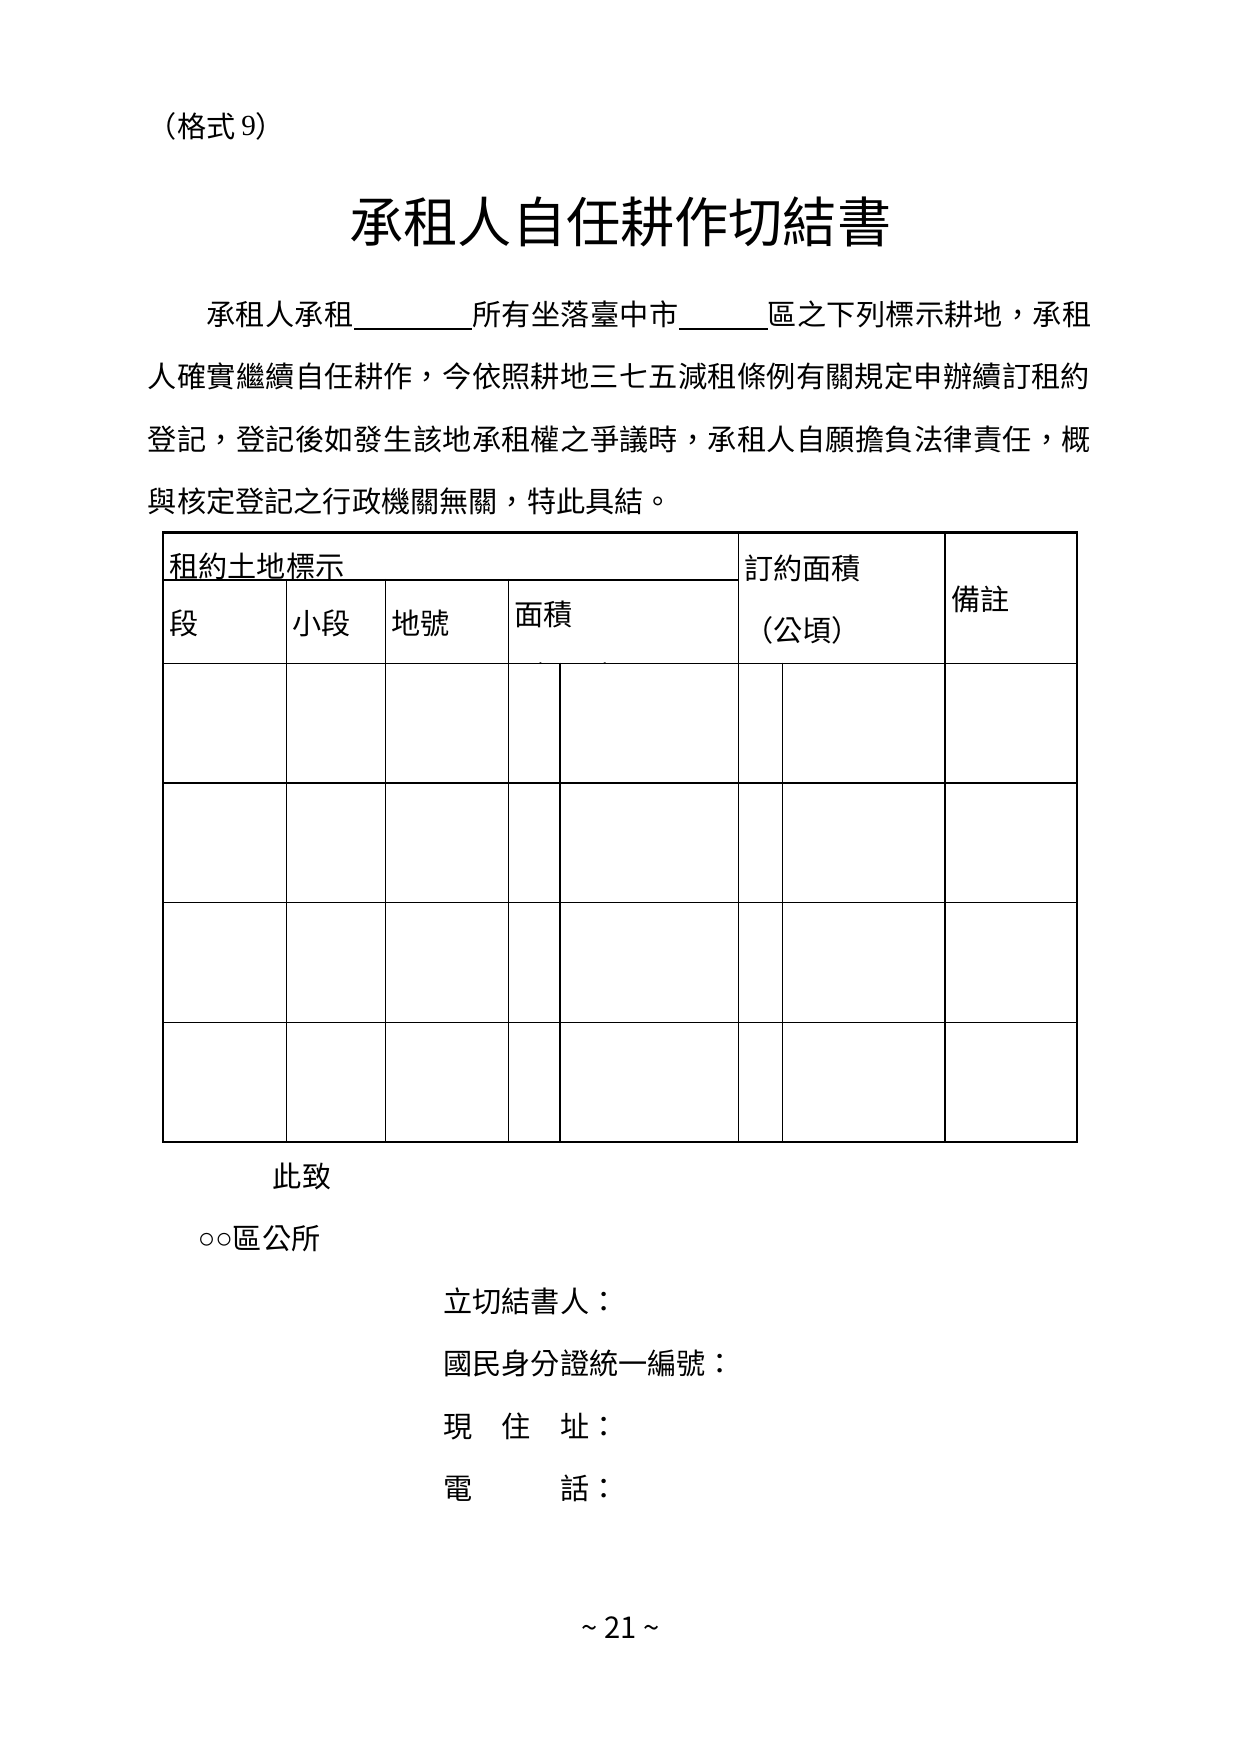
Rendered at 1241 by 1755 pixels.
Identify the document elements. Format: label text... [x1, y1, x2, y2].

table_cell [946, 664, 1076, 782]
text 此致 [273, 1143, 1093, 1206]
table_cell [946, 903, 1076, 1021]
table_cell [386, 903, 508, 1021]
table_header 訂約面積 （公頃） [739, 534, 944, 662]
table_cell [164, 664, 286, 782]
table_cell 地號 [386, 581, 508, 662]
table_cell [739, 903, 782, 1021]
text 國民身分證統一編號： [443, 1331, 1093, 1393]
table_cell [783, 903, 944, 1021]
subtitle 承租人自任耕作切結書 [148, 156, 1093, 281]
table_cell [561, 664, 738, 782]
text 現 住 址： [443, 1393, 1093, 1456]
table_cell [783, 664, 944, 782]
text 電 話： [443, 1456, 1093, 1518]
table_cell [509, 664, 559, 782]
table_cell [386, 1023, 508, 1141]
table_cell [287, 784, 385, 902]
table_header 備註 [946, 534, 1076, 662]
table_cell [561, 784, 738, 902]
table_cell [739, 664, 782, 782]
text ○○區公所 [198, 1206, 1093, 1268]
table_cell 面積 （公頃） [509, 581, 738, 662]
table_cell [287, 1023, 385, 1141]
text （格式9） [148, 94, 1093, 156]
table_cell [386, 664, 508, 782]
table_cell [946, 1023, 1076, 1141]
table_cell [739, 784, 782, 902]
text 承租人承租 所有坐落臺中市 區之下列標示耕地，承租人確實繼續自任耕作，今依照耕地三七五減租條例有關規定申辦續訂租約登記，登記後如發生該地承租權之爭議時，承租人自願擔負法律責任，概與核定登記之行政機關無關，特此具結。 [148, 281, 1093, 531]
table_cell [739, 1023, 782, 1141]
table_cell [783, 784, 944, 902]
table_cell [164, 784, 286, 902]
text 立切結書人： [443, 1268, 1093, 1331]
table_cell [946, 784, 1076, 902]
table_cell [164, 903, 286, 1021]
table_cell [561, 903, 738, 1021]
table_header 租約土地標示 [164, 534, 738, 579]
table_cell [783, 1023, 944, 1141]
table_cell [561, 1023, 738, 1141]
table_cell [509, 903, 559, 1021]
table_cell [164, 1023, 286, 1141]
table_cell [509, 1023, 559, 1141]
table_cell 段 [164, 581, 286, 662]
table_cell [287, 903, 385, 1021]
table_cell [287, 664, 385, 782]
table_cell 小段 [287, 581, 385, 662]
table_cell [386, 784, 508, 902]
table_cell [509, 784, 559, 902]
